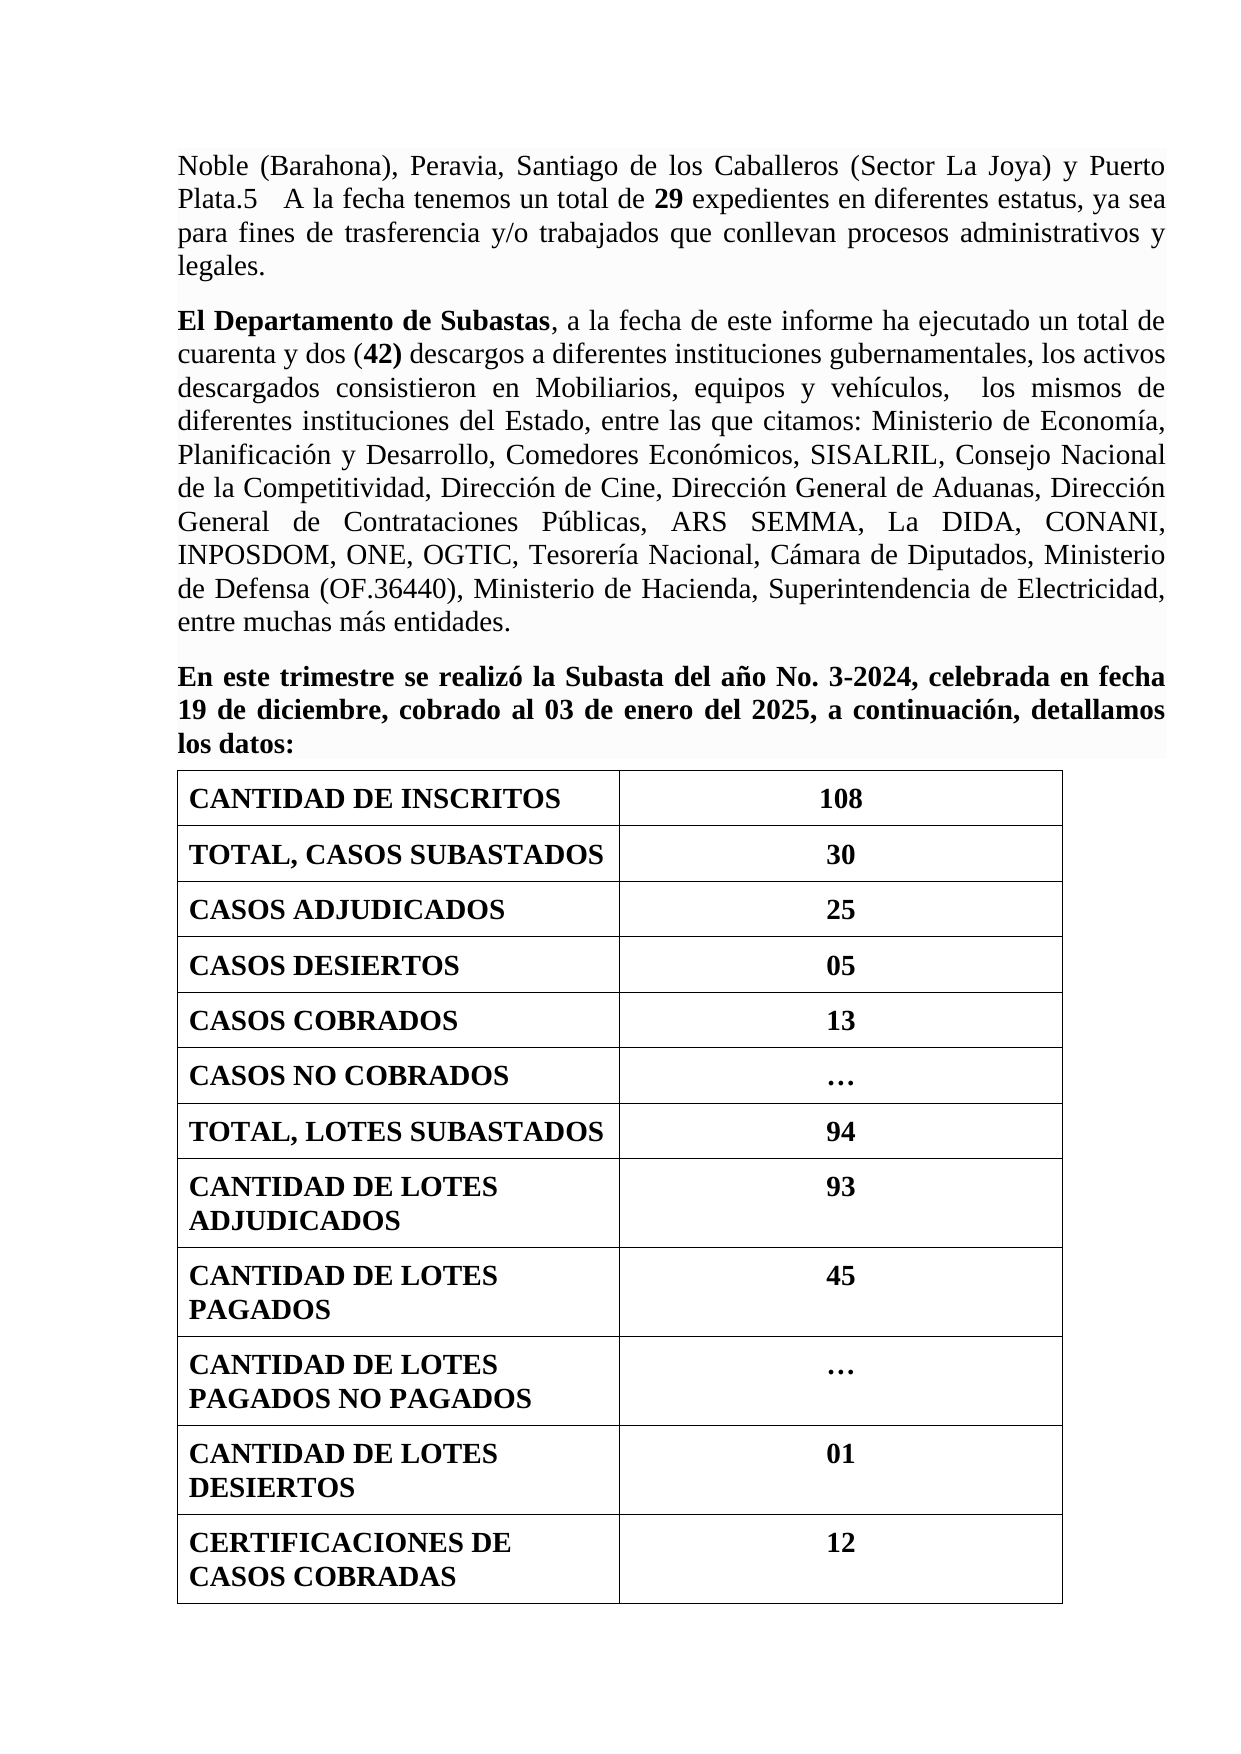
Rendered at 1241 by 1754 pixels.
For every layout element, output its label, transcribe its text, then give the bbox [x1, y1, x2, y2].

table_cell CANTIDAD DE LOTES PAGADOS NO PAGADOS [178, 1337, 619, 1425]
table_cell CASOS COBRADOS [178, 993, 619, 1047]
table_cell 94 [620, 1104, 1062, 1158]
table_cell 05 [620, 937, 1062, 992]
table_cell CANTIDAD DE LOTES DESIERTOS [178, 1426, 619, 1514]
table_cell CASOS ADJUDICADOS [178, 882, 619, 936]
table_cell 93 [620, 1159, 1062, 1247]
text Noble (Barahona), Peravia, Santiago de los Caballeros (Sector La Joya) y Puerto Plata.5 A la fecha tenemos un total de 29 expedientes en diferentes estatus, ya sea para fines de trasferencia y/o trabajados que conllevan procesos administrativos y legales. [177, 148, 1167, 282]
table_cell 25 [620, 882, 1062, 936]
table_cell … [620, 1048, 1062, 1102]
table_cell CASOS DESIERTOS [178, 937, 619, 992]
table_cell 12 [620, 1515, 1062, 1603]
table_cell 45 [620, 1248, 1062, 1336]
table_cell TOTAL, CASOS SUBASTADOS [178, 826, 619, 881]
table_cell 30 [620, 826, 1062, 881]
table_header 108 [620, 771, 1062, 825]
table_header CANTIDAD DE INSCRITOS [178, 771, 619, 825]
table_cell 01 [620, 1426, 1062, 1514]
table_cell CANTIDAD DE LOTES PAGADOS [178, 1248, 619, 1336]
table_cell CANTIDAD DE LOTES ADJUDICADOS [178, 1159, 619, 1247]
table_cell … [620, 1337, 1062, 1425]
table_cell CASOS NO COBRADOS [178, 1048, 619, 1102]
text El Departamento de Subastas, a la fecha de este informe ha ejecutado un total de cuarenta y dos (42) descargos a diferentes instituciones gubernamentales, los activos descargados consistieron en Mobiliarios, equipos y vehículos, los mismos de diferentes instituciones del Estado, entre las que citamos: Ministerio de Economía, Planificación y Desarrollo, Comedores Económicos, SISALRIL, Consejo Nacional de la Competitividad, Dirección de Cine, Dirección General de Aduanas, Dirección General de Contrataciones Públicas, ARS SEMMA, La DIDA, CONANI, INPOSDOM, ONE, OGTIC, Tesorería Nacional, Cámara de Diputados, Ministerio de Defensa (OF.36440), Ministerio de Hacienda, Superintendencia de Electricidad, entre muchas más entidades. [177, 303, 1167, 638]
text En este trimestre se realizó la Subasta del año No. 3-2024, celebrada en fecha 19 de diciembre, cobrado al 03 de enero del 2025, a continuación, detallamos los datos: [177, 659, 1167, 759]
table_cell CERTIFICACIONES DE CASOS COBRADAS [178, 1515, 619, 1603]
table_cell 13 [620, 993, 1062, 1047]
table_cell TOTAL, LOTES SUBASTADOS [178, 1104, 619, 1158]
